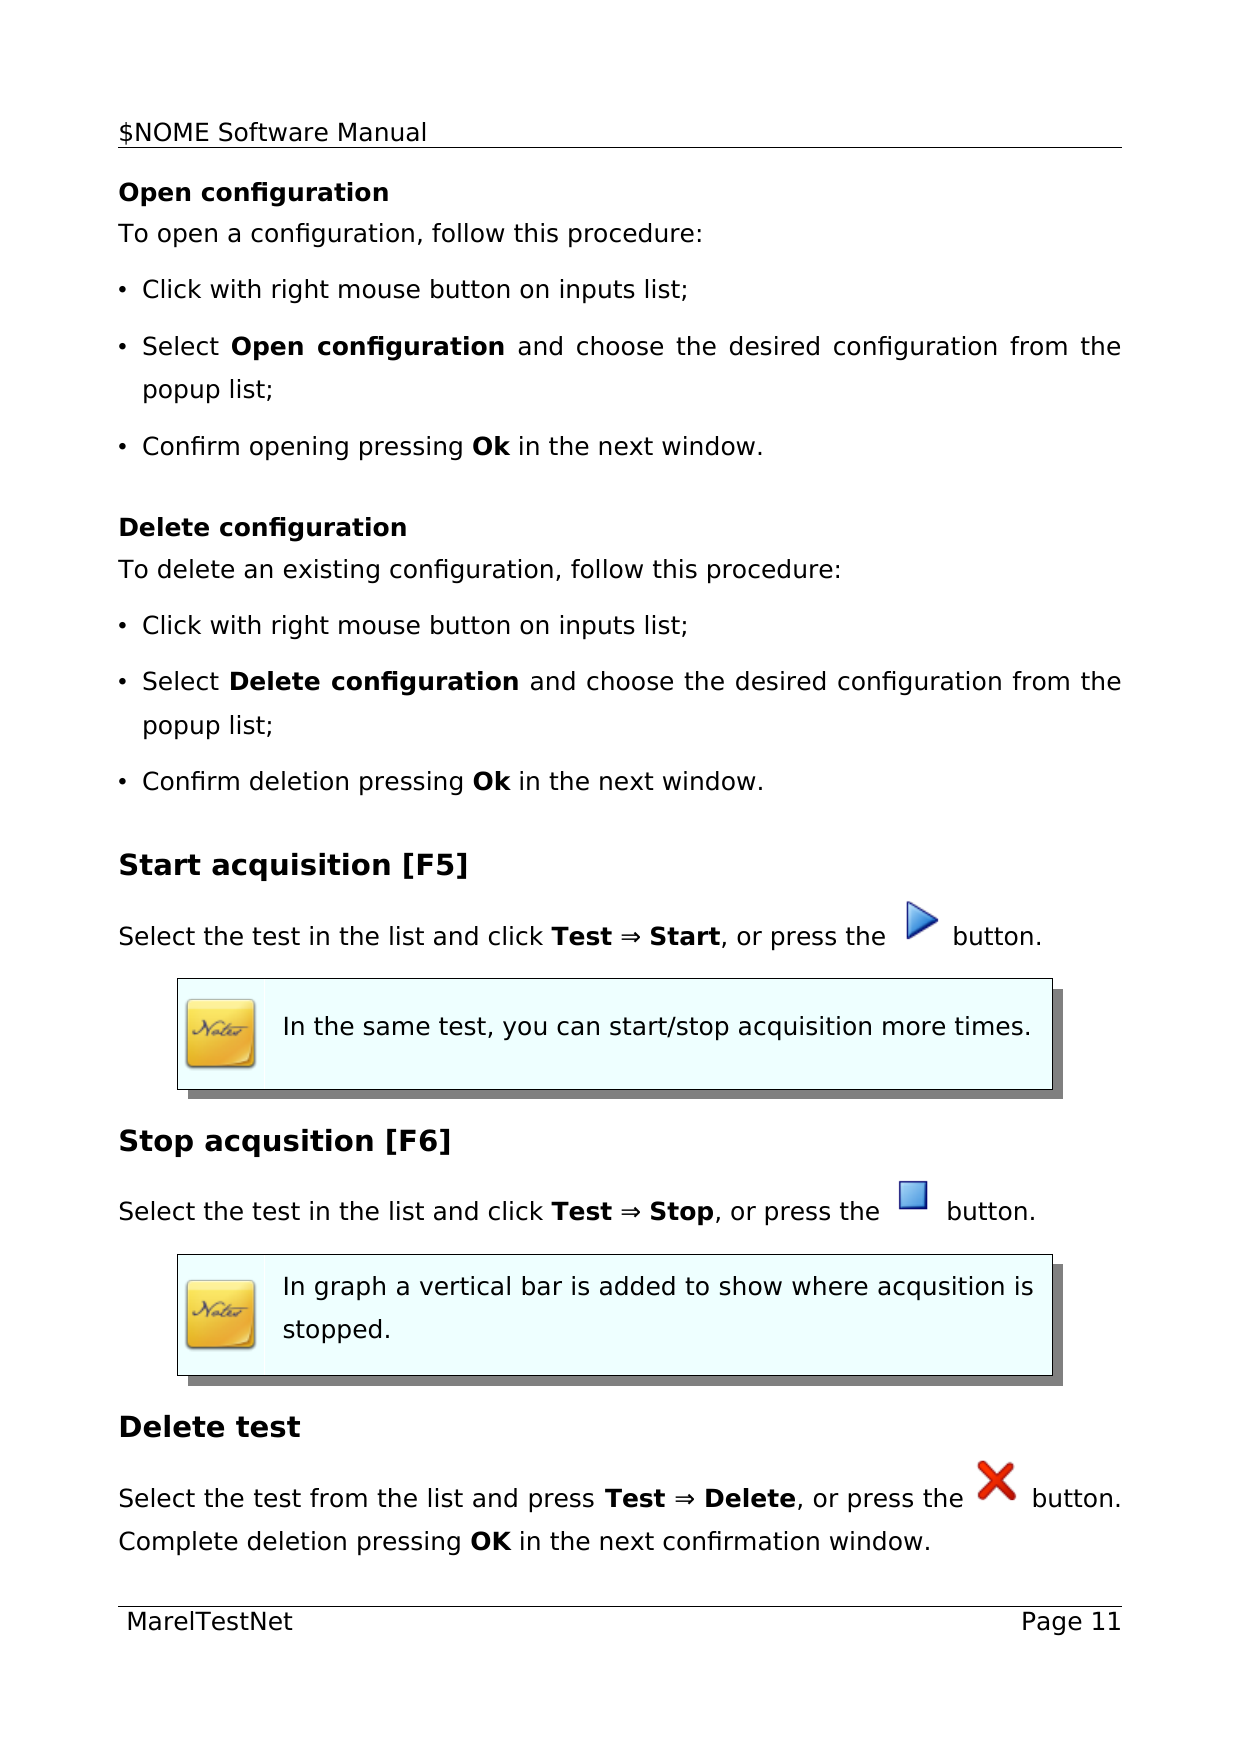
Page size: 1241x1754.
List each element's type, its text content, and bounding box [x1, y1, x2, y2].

subtitle Stop acqusition [F6] [118, 1124, 1122, 1158]
table_header In graph a vertical bar is added to show where acqusition is stopped. [265, 1255, 1052, 1375]
table_header [178, 979, 264, 1089]
list Select Open configuration and choose the desired configuration from the popup list; [118, 332, 1122, 405]
list Select Delete configuration and choose the desired configuration from the popup list; [118, 667, 1122, 740]
picture [894, 895, 945, 946]
subtitle Delete configuration [118, 513, 1122, 542]
list Confirm deletion pressing Ok in the next window. [118, 767, 1122, 797]
picture [183, 996, 259, 1071]
subtitle Delete test [118, 1411, 1122, 1444]
picture [972, 1457, 1023, 1507]
text Select the test in the list and click Test ⇒ Stop, or press the button. [118, 1171, 1122, 1227]
list Click with right mouse button on inputs list; [118, 276, 1122, 305]
text To open a configuration, follow this procedure: [118, 219, 1122, 249]
picture [183, 1276, 259, 1352]
table_header In the same test, you can start/stop acquisition more times. [265, 979, 1052, 1089]
picture [888, 1170, 938, 1221]
text Select the test from the list and press Test ⇒ Delete, or press the button. Complete deletion pressing OK in the next confirmation window. [118, 1457, 1122, 1557]
list Confirm opening pressing Ok in the next window. [118, 432, 1122, 461]
text Select the test in the list and click Test ⇒ Start, or press the button. [118, 895, 1122, 951]
text To delete an existing configuration, follow this procedure: [118, 555, 1122, 584]
subtitle Start acquisition [F5] [118, 849, 1122, 883]
table_header [178, 1255, 264, 1375]
subtitle Open configuration [118, 178, 1122, 207]
list Click with right mouse button on inputs list; [118, 611, 1122, 640]
